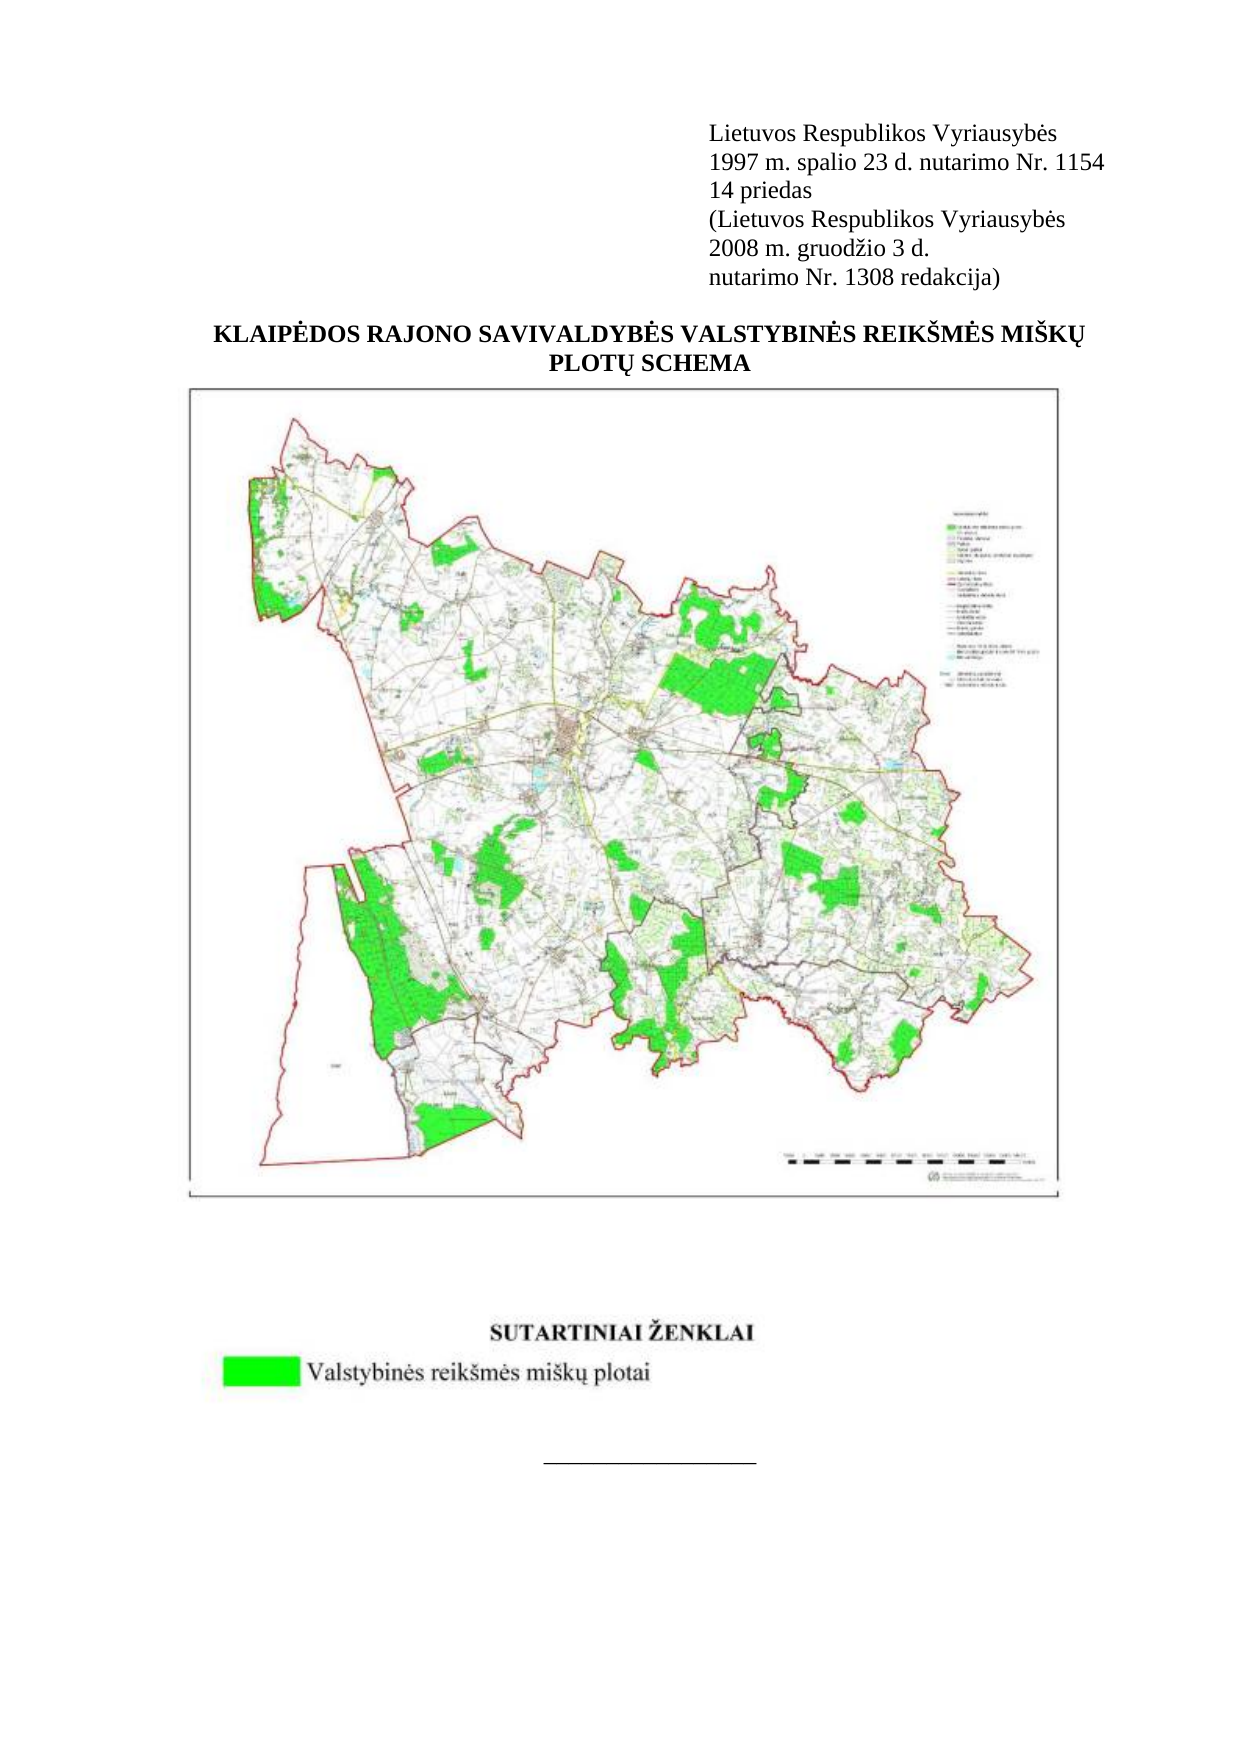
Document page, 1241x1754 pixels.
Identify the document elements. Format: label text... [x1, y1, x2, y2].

text KLAIPĖDOS RAJONO SAVIVALDYBĖS VALSTYBINĖS REIKŠMĖS MIŠKŲ PLOTŲ SCHEMA [177, 319, 1122, 377]
text _________________ [177, 1438, 1122, 1467]
text nutarimo Nr. 1308 redakcija) [177, 262, 1122, 291]
text (Lietuvos Respublikos Vyriausybės [177, 204, 1122, 233]
text 2008 m. gruodžio 3 d. [177, 233, 1122, 262]
text 1997 m. spalio 23 d. nutarimo Nr. 1154 [177, 147, 1122, 176]
text 14 priedas [177, 176, 1122, 204]
text Lietuvos Respublikos Vyriausybės [177, 118, 1122, 147]
